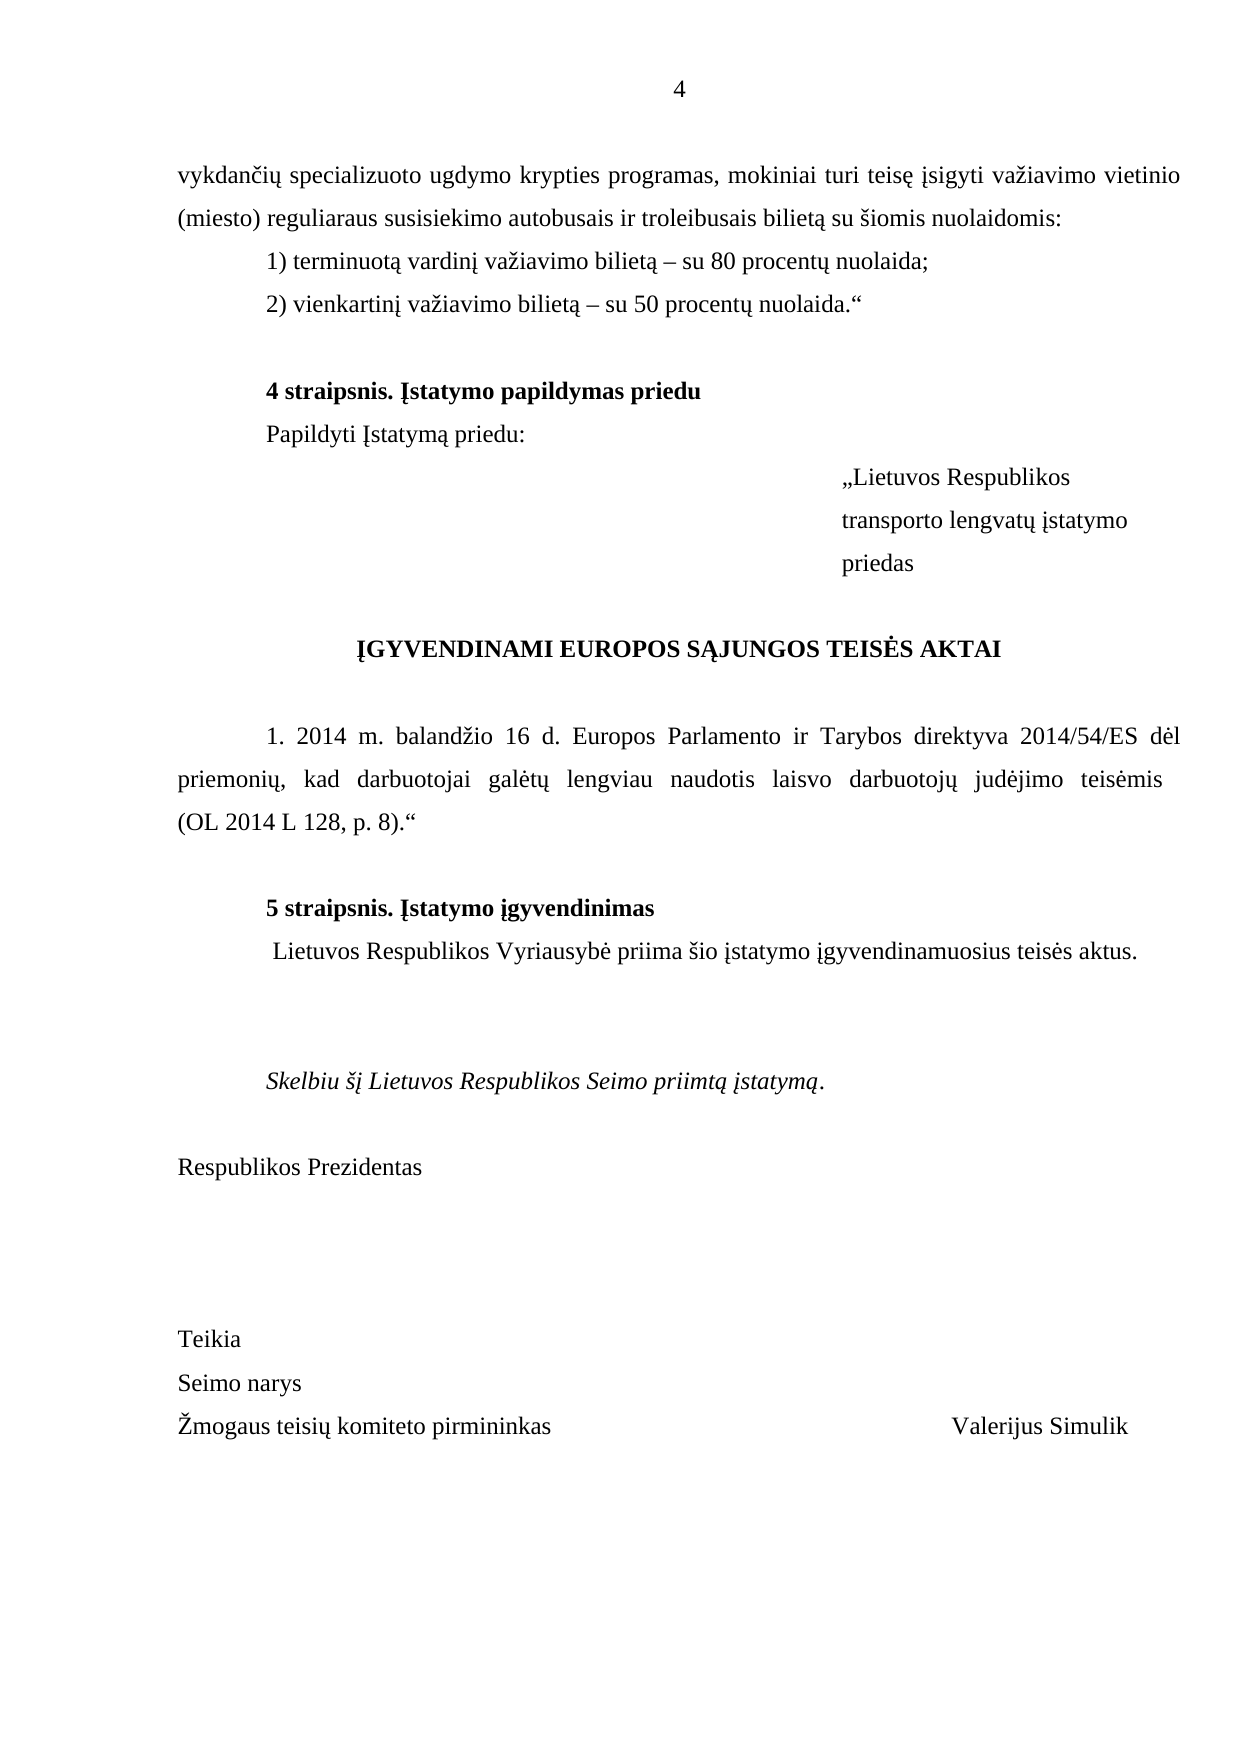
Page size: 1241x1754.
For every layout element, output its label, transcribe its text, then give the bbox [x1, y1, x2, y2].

text vykdančių specializuoto ugdymo krypties programas, mokiniai turi teisę įsigyti važiavimo vietinio (miesto) reguliaraus susisiekimo autobusais ir troleibusais bilietą su šiomis nuolaidomis: [177, 160, 1181, 232]
text „Lietuvos Respublikos [842, 462, 1181, 491]
text Lietuvos Respublikos Vyriausybė priima šio įstatymo įgyvendinamuosius teisės aktus. [177, 936, 1181, 965]
text Papildyti Įstatymą priedu: [177, 419, 1181, 448]
text 5 straipsnis. Įstatymo įgyvendinimas [177, 893, 1181, 922]
text Teikia [177, 1324, 1181, 1353]
text Respublikos Prezidentas [177, 1152, 1181, 1181]
text 1. 2014 m. balandžio 16 d. Europos Parlamento ir Tarybos direktyva 2014/54/ES dėl priemonių, kad darbuotojai galėtų lengviau naudotis laisvo darbuotojų judėjimo teisėmis (OL 2014 L 128, p. 8).“ [177, 721, 1181, 836]
text Seimo narys [177, 1368, 1181, 1396]
text transporto lengvatų įstatymo [842, 505, 1181, 534]
text priedas [842, 548, 1181, 577]
text ĮGYVENDINAMI EUROPOS SĄJUNGOS TEISĖS AKTAI [177, 634, 1181, 663]
text Žmogaus teisių komiteto pirmininkas Valerijus Simulik [177, 1411, 1181, 1439]
text 1) terminuotą vardinį važiavimo bilietą – su 80 procentų nuolaida; [177, 246, 1181, 275]
text 2) vienkartinį važiavimo bilietą – su 50 procentų nuolaida.“ [177, 289, 1181, 318]
text 4 straipsnis. Įstatymo papildymas priedu [177, 376, 1181, 404]
text Skelbiu šį Lietuvos Respublikos Seimo priimtą įstatymą. [177, 1066, 1181, 1094]
